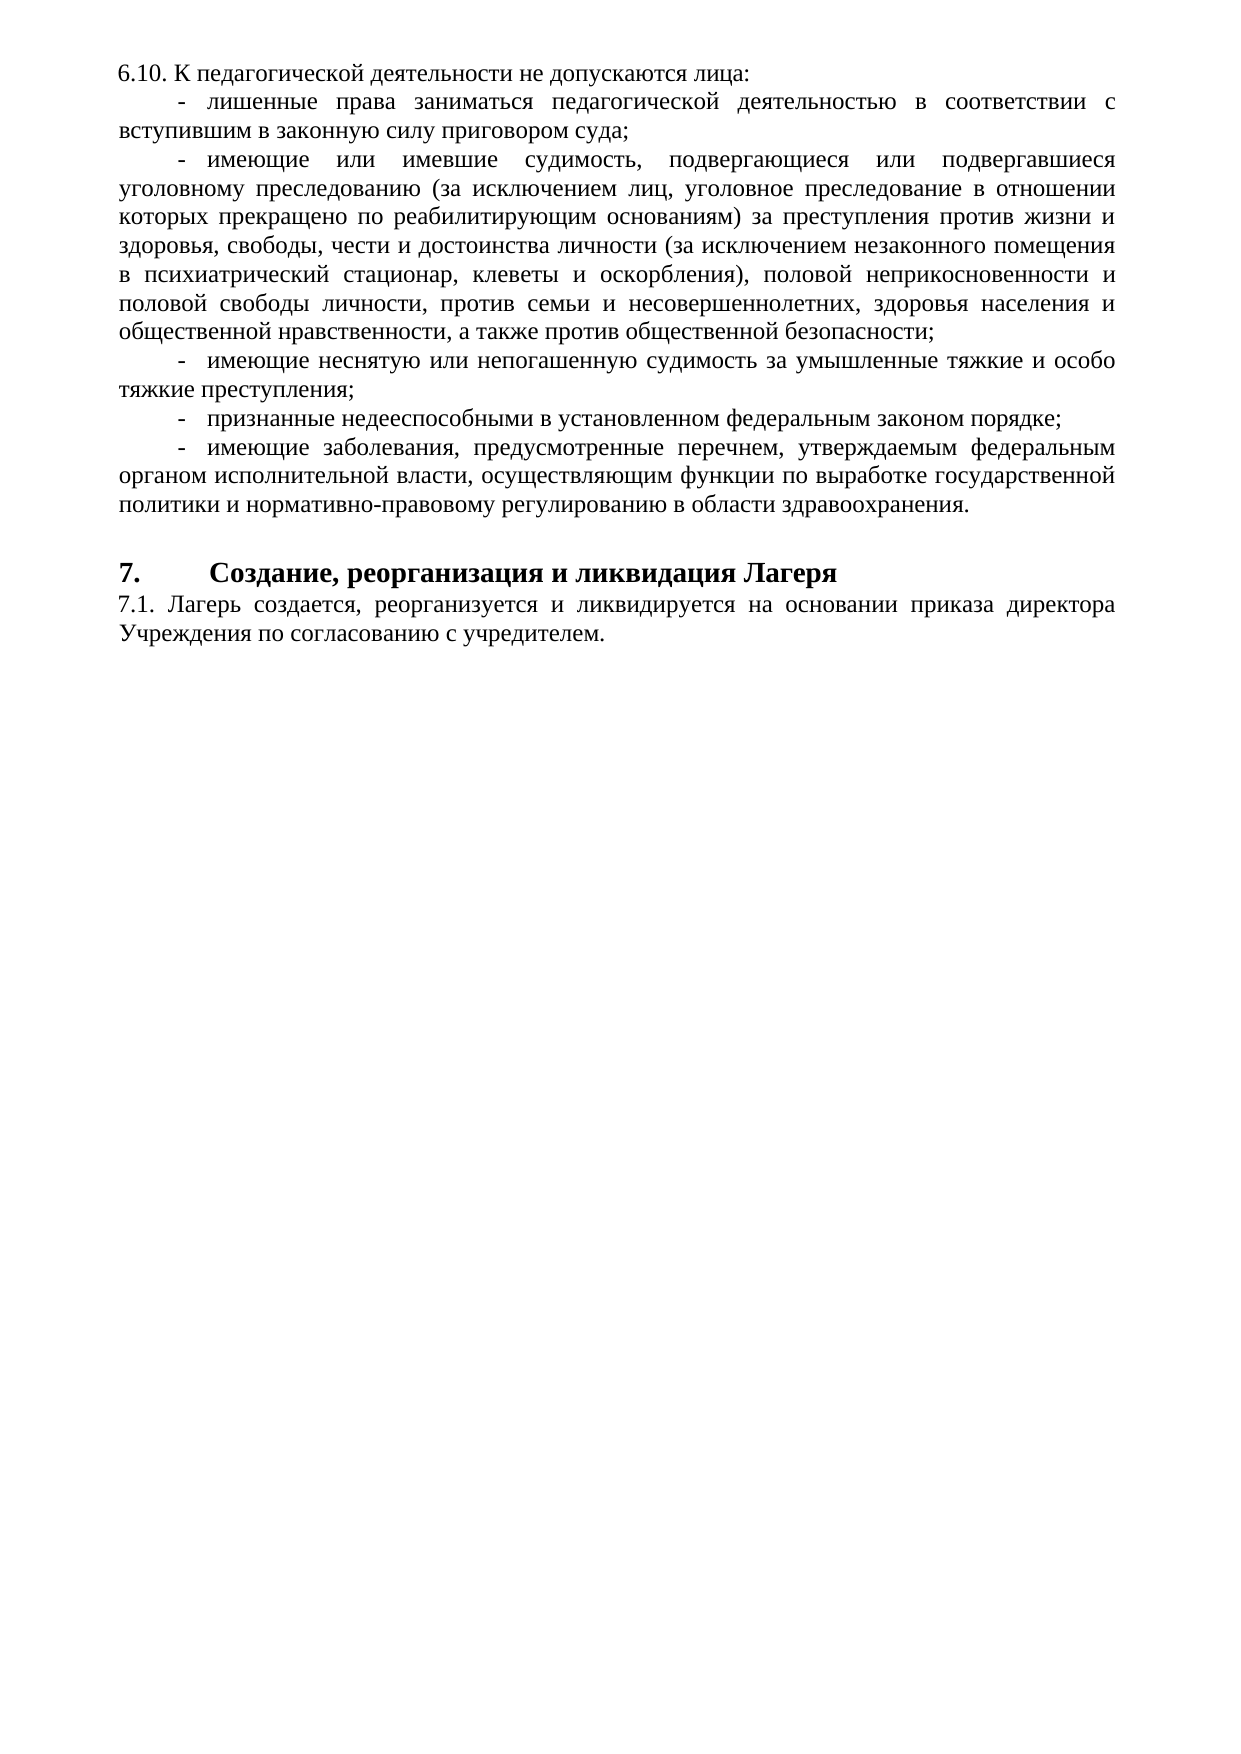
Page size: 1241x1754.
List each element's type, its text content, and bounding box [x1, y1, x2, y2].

list имеющие или имевшие судимость, подвергающиеся или подвергавшиеся уголовному преследованию (за исключением лиц, уголовное преследование в отношении которых прекращено по реабилитирующим основаниям) за преступления против жизни и здоровья, свободы, чести и достоинства личности (за исключением незаконного помещения в психиатрический стационар, клеветы и оскорбления), половой неприкосновенности и половой свободы личности, против семьи и несовершеннолетних, здоровья населения и общественной нравственности, а также против общественной безопасности; [118, 144, 1116, 345]
list Лагерь создается, реорганизуется и ликвидируется на основании приказа директора Учреждения по согласованию с учредителем. [117, 589, 1116, 647]
list имеющие неснятую или непогашенную судимость за умышленные тяжкие и особо тяжкие преступления; [118, 345, 1116, 403]
list признанные недееспособными в установленном федеральным законом порядке; [177, 403, 1196, 432]
subtitle Создание, реорганизация и ликвидация Лагеря [118, 556, 1196, 589]
list лишенные права заниматься педагогической деятельностью в соответствии с вступившим в законную силу приговором суда; [118, 86, 1117, 144]
list К педагогической деятельности не допускаются лица: [117, 58, 1196, 86]
list имеющие заболевания, предусмотренные перечнем, утверждаемым федеральным органом исполнительной власти, осуществляющим функции по выработке государственной политики и нормативно-правовому регулированию в области здравоохранения. [118, 432, 1116, 518]
